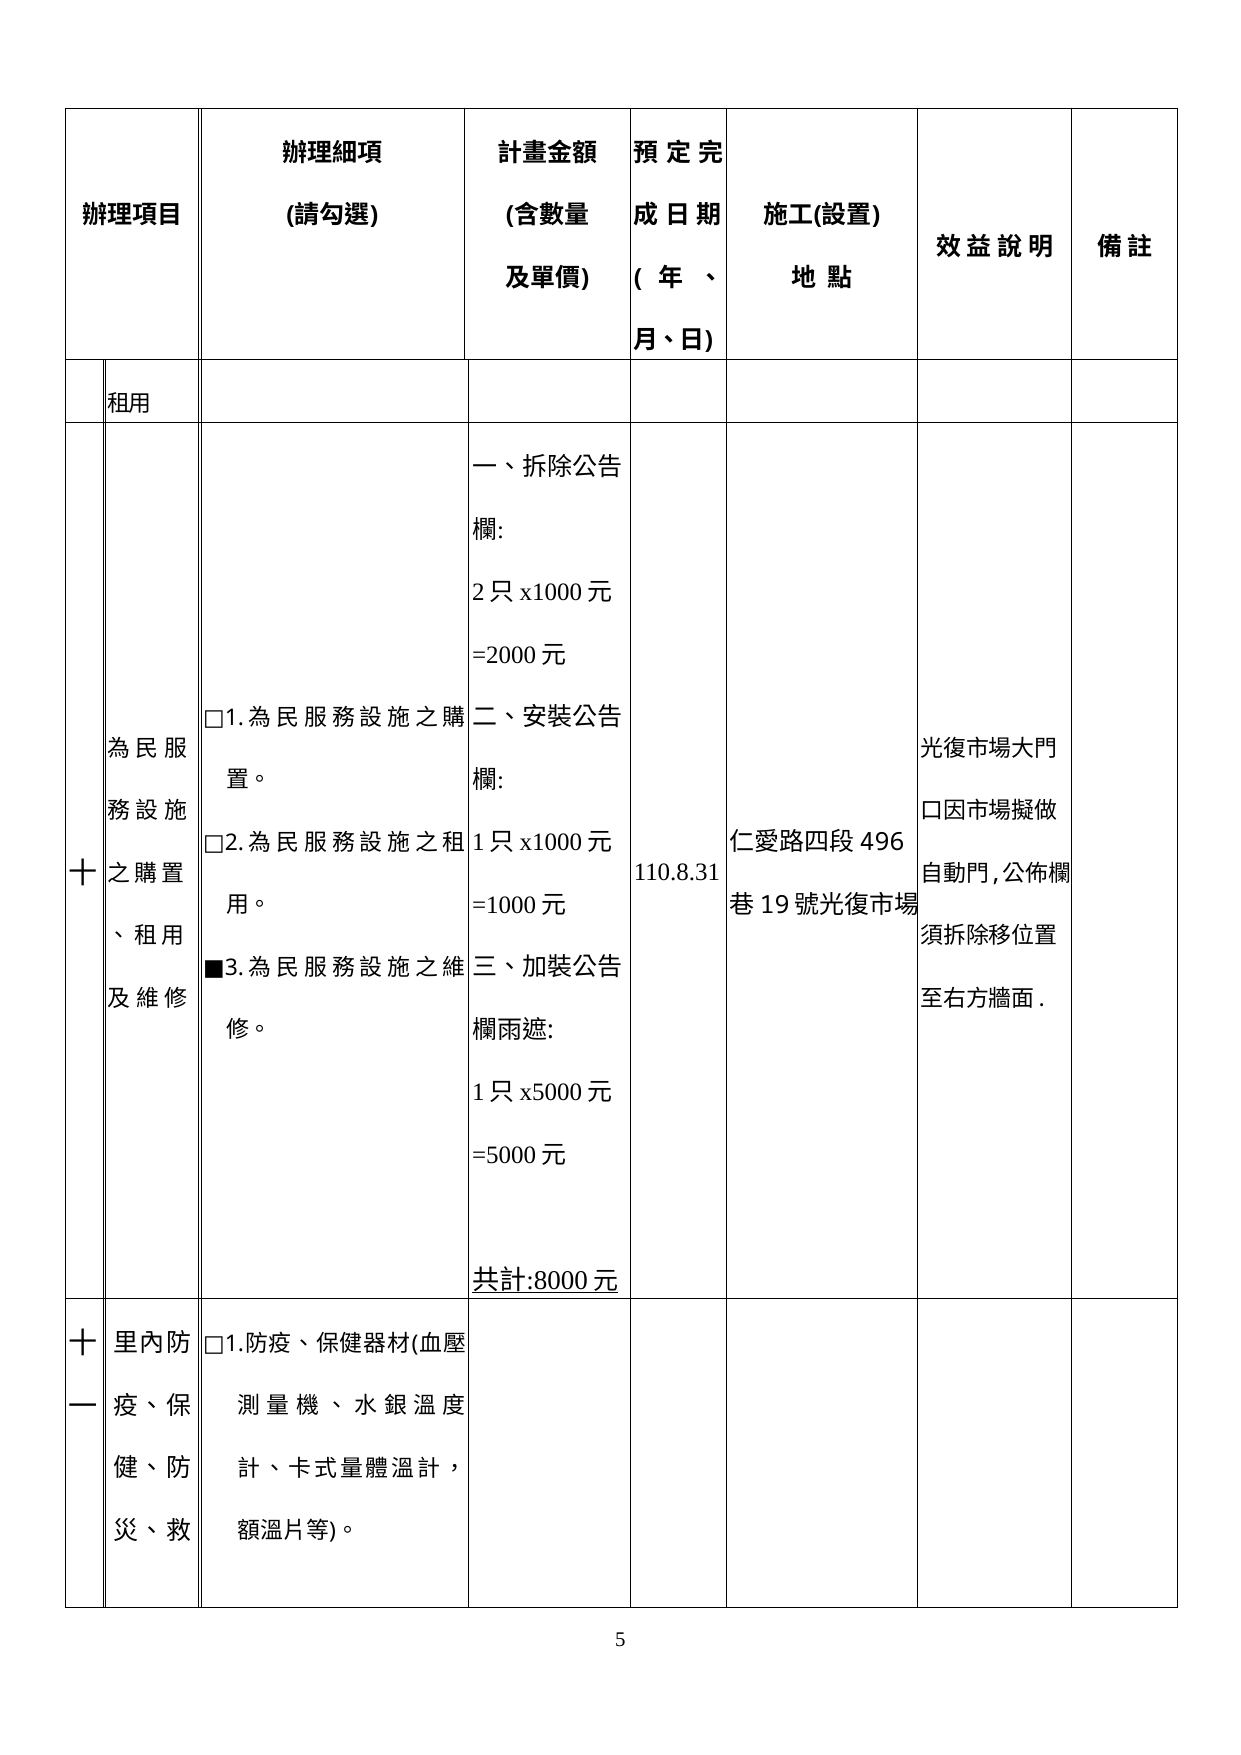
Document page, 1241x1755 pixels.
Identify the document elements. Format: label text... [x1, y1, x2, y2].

table_cell [1072, 1299, 1177, 1607]
table_cell [1072, 360, 1177, 422]
table_cell [202, 360, 468, 422]
table_cell □1.為民服務設施之購置。 □2.為民服務設施之租用。 ■3.為民服務設施之維修。 [202, 423, 468, 1298]
table_header 效 益 說 明 [918, 109, 1071, 359]
table_header 辦理細項 (請勾選) [202, 109, 464, 359]
table_cell [631, 1299, 726, 1607]
table_cell [727, 360, 917, 422]
table_cell 仁愛路四段496 巷19號光復市場 [727, 423, 917, 1298]
table_cell □1.防疫、保健器材(血壓測量機、水銀溫度計、卡式量體溫計，額溫片等)。 [202, 1299, 468, 1607]
table_cell 租用 [106, 360, 198, 422]
table_cell 十 [66, 423, 103, 1298]
table_cell [66, 360, 103, 422]
table_header 計畫金額 (含數量 及單價) [465, 109, 630, 359]
table_cell 十一 [66, 1299, 103, 1607]
table_header 辦理項目 [66, 109, 198, 359]
table_header 預定完成日期(年、月、日) [631, 109, 726, 359]
table_cell [631, 360, 726, 422]
table_cell 110.8.31 [631, 423, 726, 1298]
table_cell 光復市場大門 口因市場擬做 自動門,公佈欄 須拆除移位置 至右方牆面. [918, 423, 1071, 1298]
table_cell [469, 1299, 630, 1607]
table_cell [727, 1299, 917, 1607]
table_cell [469, 360, 630, 422]
table_cell 里內防疫、保健、防災、救 [106, 1299, 198, 1607]
table_header 施工(設置) 地 點 [727, 109, 917, 359]
table_cell 為民服務設施 之 購 置 、 租 用 及 維 修 [106, 423, 198, 1298]
table_cell [1072, 423, 1177, 1298]
table_cell [918, 1299, 1071, 1607]
table_cell [918, 360, 1071, 422]
table_cell 一、拆除公告 欄: 2只x1000元 =2000元 二、安裝公告 欄: 1只x1000元 =1000元 三、加裝公告 欄雨遮: 1只x5000元 =5000元 共計:8000元 [469, 423, 630, 1298]
table_header 備 註 [1072, 109, 1177, 359]
